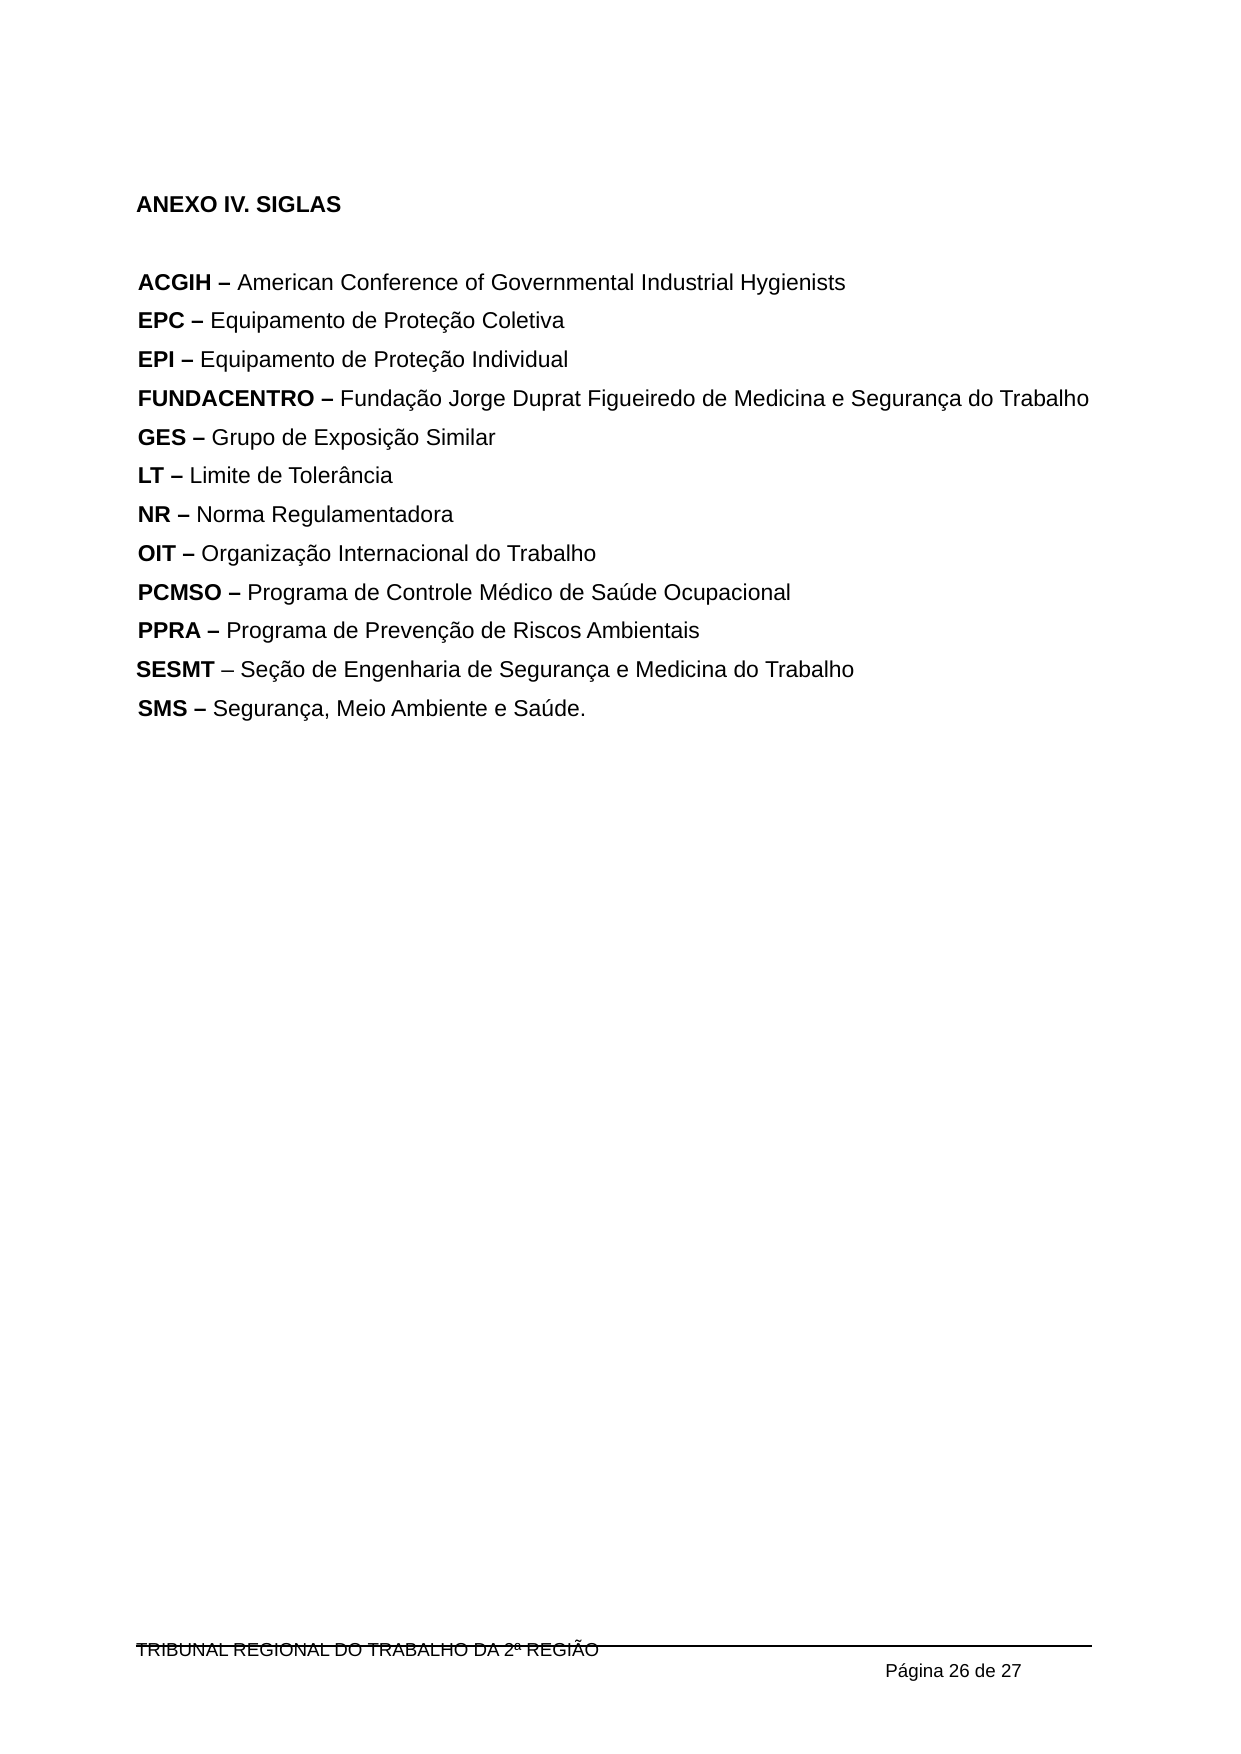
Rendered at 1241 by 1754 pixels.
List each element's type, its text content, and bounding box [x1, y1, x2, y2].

text FUNDACENTRO – Fundação Jorge Duprat Figueiredo de Medicina e Segurança do Trabalho [138, 385, 1104, 411]
text SESMT – Seção de Engenharia de Segurança e Medicina do Trabalho [136, 656, 1104, 683]
text ACGIH – American Conference of Governmental Industrial Hygienists [138, 269, 1104, 295]
text NR – Norma Regulamentadora [138, 501, 1104, 528]
text PCMSO – Programa de Controle Médico de Saúde Ocupacional [138, 579, 1104, 605]
text SMS – Segurança, Meio Ambiente e Saúde. [138, 695, 1104, 721]
text GES – Grupo de Exposição Similar [138, 424, 1104, 450]
text ANEXO IV. SIGLAS [136, 191, 1104, 218]
text PPRA – Programa de Prevenção de Riscos Ambientais [138, 617, 1104, 644]
text EPC – Equipamento de Proteção Coletiva [138, 307, 1104, 334]
text OIT – Organização Internacional do Trabalho [138, 540, 1104, 566]
text LT – Limite de Tolerância [138, 462, 1104, 489]
text EPI – Equipamento de Proteção Individual [138, 346, 1104, 373]
